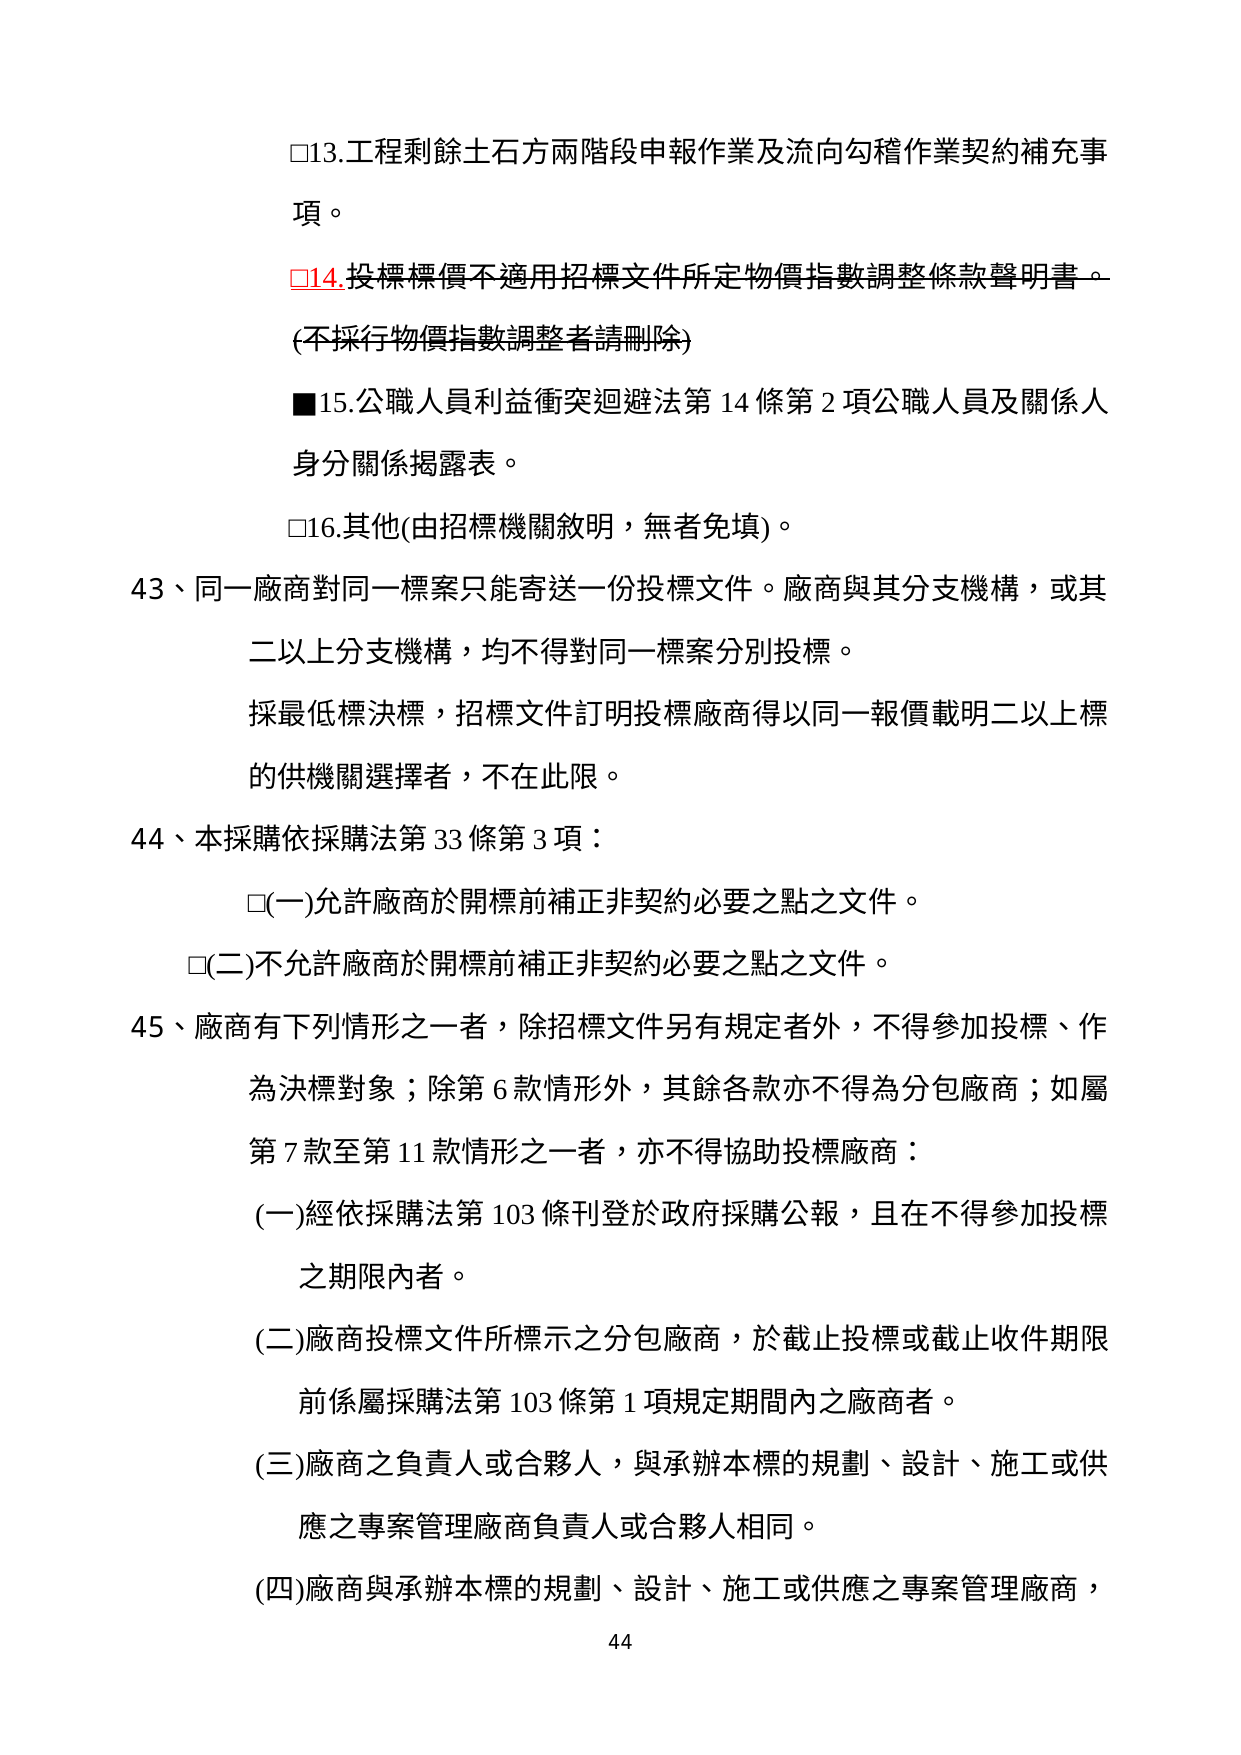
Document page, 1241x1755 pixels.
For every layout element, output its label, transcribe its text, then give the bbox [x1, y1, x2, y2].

text (一)經依採購法第103條刊登於政府採購公報，且在不得參加投標之期限內者。 [255, 1170, 1110, 1295]
text (三)廠商之負責人或合夥人，與承辦本標的規劃、設計、施工或供應之專案管理廠商負責人或合夥人相同。 [255, 1420, 1110, 1545]
text □16.其他(由招標機關敘明，無者免填)。 [142, 483, 1110, 545]
list 同一廠商對同一標案只能寄送一份投標文件。廠商與其分支機構，或其二以上分支機構，均不得對同一標案分別投標。 [130, 545, 1110, 670]
text 採最低標決標，招標文件訂明投標廠商得以同一報價載明二以上標的供機關選擇者，不在此限。 [248, 670, 1110, 795]
text (二)廠商投標文件所標示之分包廠商，於截止投標或截止收件期限前係屬採購法第103條第1項規定期間內之廠商者。 [255, 1295, 1110, 1420]
text □14.投標標價不適用招標文件所定物價指數調整條款聲明書。(不採行物價指數調整者請刪除) [290, 233, 1110, 358]
list 廠商有下列情形之一者，除招標文件另有規定者外，不得參加投標、作為決標對象；除第6款情形外，其餘各款亦不得為分包廠商；如屬第7款至第11款情形之一者，亦不得協助投標廠商： [130, 983, 1110, 1170]
text □13.工程剩餘土石方兩階段申報作業及流向勾稽作業契約補充事項。 [290, 108, 1110, 233]
text (四)廠商與承辦本標的規劃、設計、施工或供應之專案管理廠商， [255, 1545, 1110, 1608]
list 本採購依採購法第33條第3項： [130, 795, 1110, 858]
text ■15.公職人員利益衝突迴避法第14條第2項公職人員及關係人身分關係揭露表。 [290, 358, 1110, 483]
text □(二)不允許廠商於開標前補正非契約必要之點之文件。 [130, 920, 1110, 983]
text □(一)允許廠商於開標前補正非契約必要之點之文件。 [189, 858, 1110, 920]
